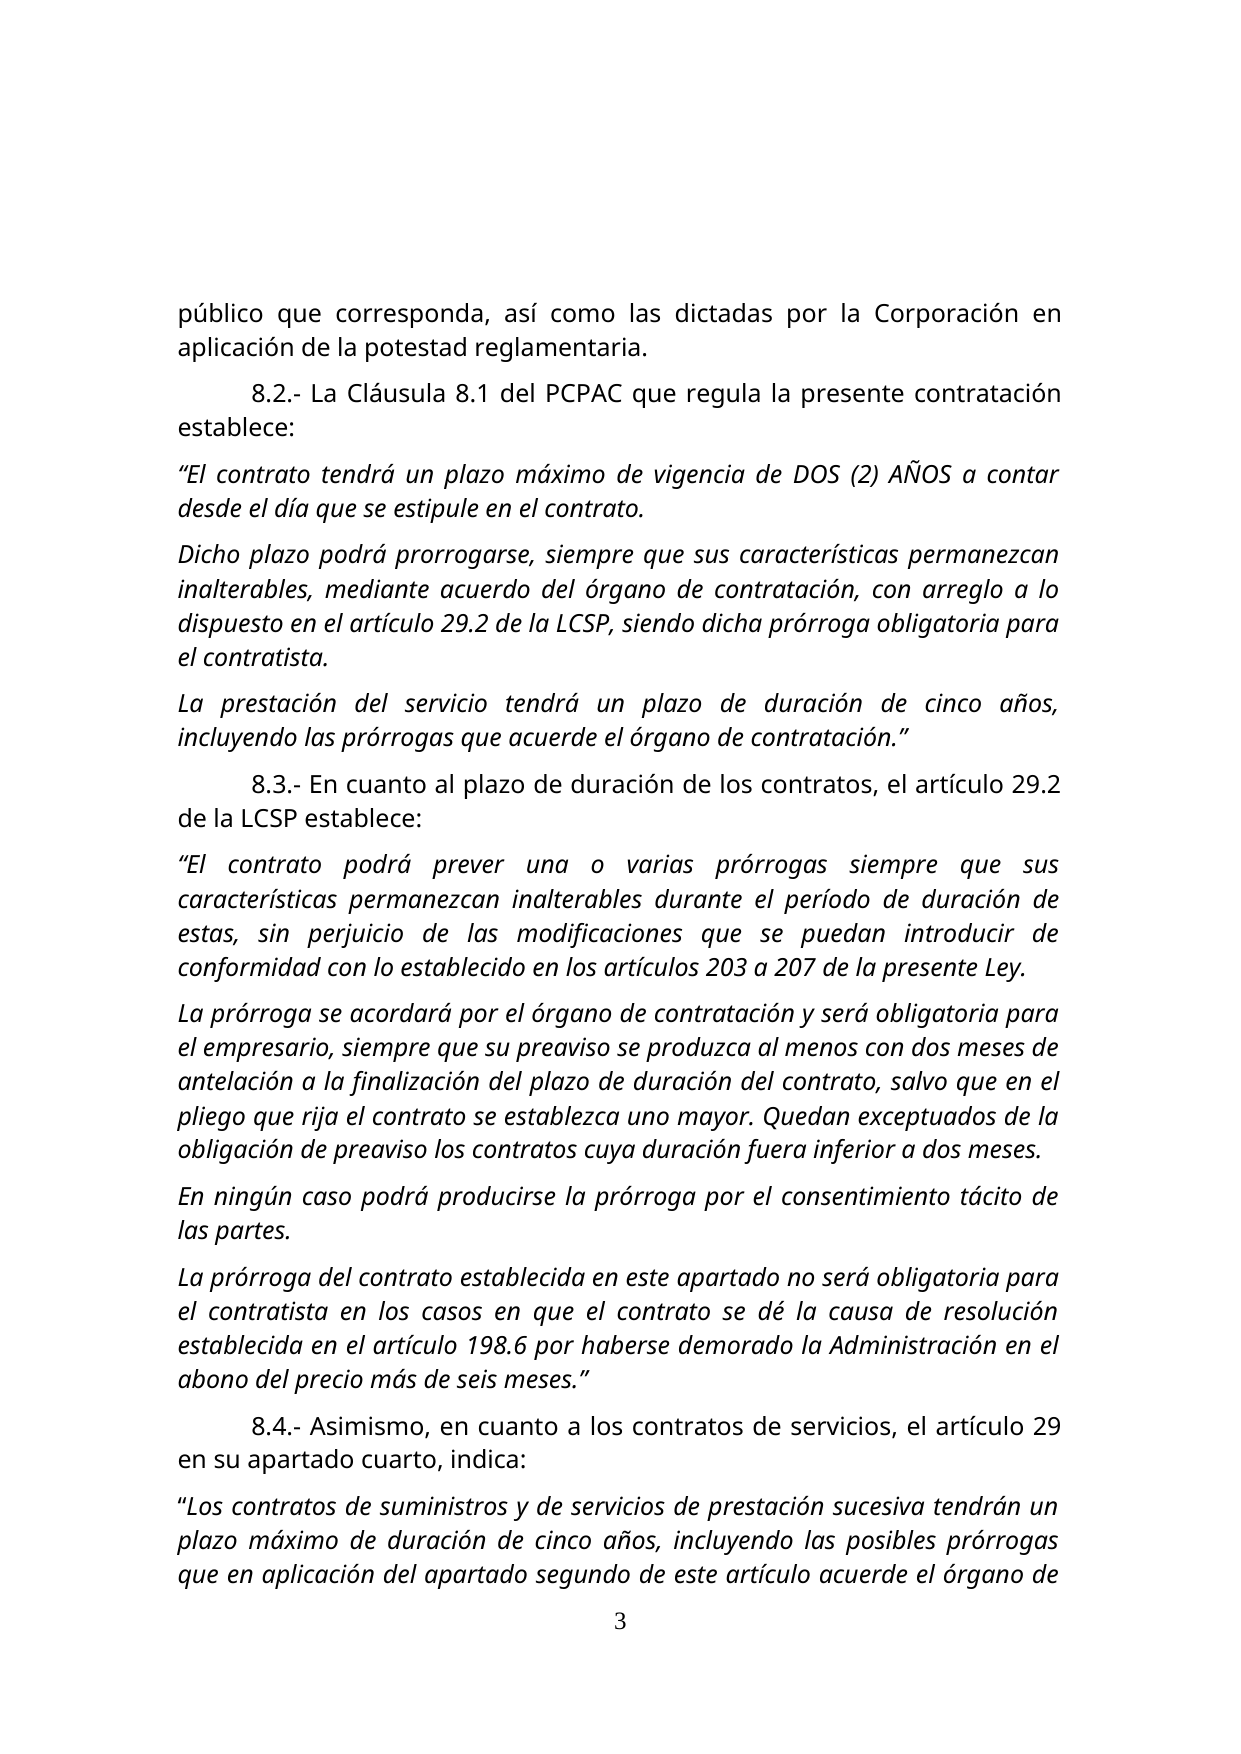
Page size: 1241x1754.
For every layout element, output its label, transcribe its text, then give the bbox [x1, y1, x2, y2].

text Dicho plazo podrá prorrogarse, siempre que sus características permanezcan inalterables, mediante acuerdo del órgano de contratación, con arreglo a lo dispuesto en el artículo 29.2 de la LCSP, siendo dicha prórroga obligatoria para el contratista. [177, 537, 1063, 673]
text La prórroga se acordará por el órgano de contratación y será obligatoria para el empresario, siempre que su preaviso se produzca al menos con dos meses de antelación a la finalización del plazo de duración del contrato, salvo que en el pliego que rija el contrato se establezca uno mayor. Quedan exceptuados de la obligación de preaviso los contratos cuya duración fuera inferior a dos meses. [177, 996, 1063, 1166]
text 8.3.- En cuanto al plazo de duración de los contratos, el artículo 29.2 de la LCSP establece: [177, 767, 1063, 835]
text público que corresponda, así como las dictadas por la Corporación en aplicación de la potestad reglamentaria. [177, 295, 1063, 363]
text La prestación del servicio tendrá un plazo de duración de cinco años, incluyendo las prórrogas que acuerde el órgano de contratación.” [177, 686, 1063, 754]
text 8.4.- Asimismo, en cuanto a los contratos de servicios, el artículo 29 en su apartado cuarto, indica: [177, 1408, 1063, 1476]
text “Los contratos de suministros y de servicios de prestación sucesiva tendrán un plazo máximo de duración de cinco años, incluyendo las posibles prórrogas que en aplicación del apartado segundo de este artículo acuerde el órgano de [177, 1489, 1063, 1591]
text “El contrato tendrá un plazo máximo de vigencia de DOS (2) AÑOS a contar desde el día que se estipule en el contrato. [177, 457, 1063, 525]
text “El contrato podrá prever una o varias prórrogas siempre que sus características permanezcan inalterables durante el período de duración de estas, sin perjuicio de las modificaciones que se puedan introducir de conformidad con lo establecido en los artículos 203 a 207 de la presente Ley. [177, 847, 1063, 983]
text En ningún caso podrá producirse la prórroga por el consentimiento tácito de las partes. [177, 1179, 1063, 1247]
text La prórroga del contrato establecida en este apartado no será obligatoria para el contratista en los casos en que el contrato se dé la causa de resolución establecida en el artículo 198.6 por haberse demorado la Administración en el abono del precio más de seis meses.” [177, 1259, 1063, 1396]
text 8.2.- La Cláusula 8.1 del PCPAC que regula la presente contratación establece: [177, 376, 1063, 444]
